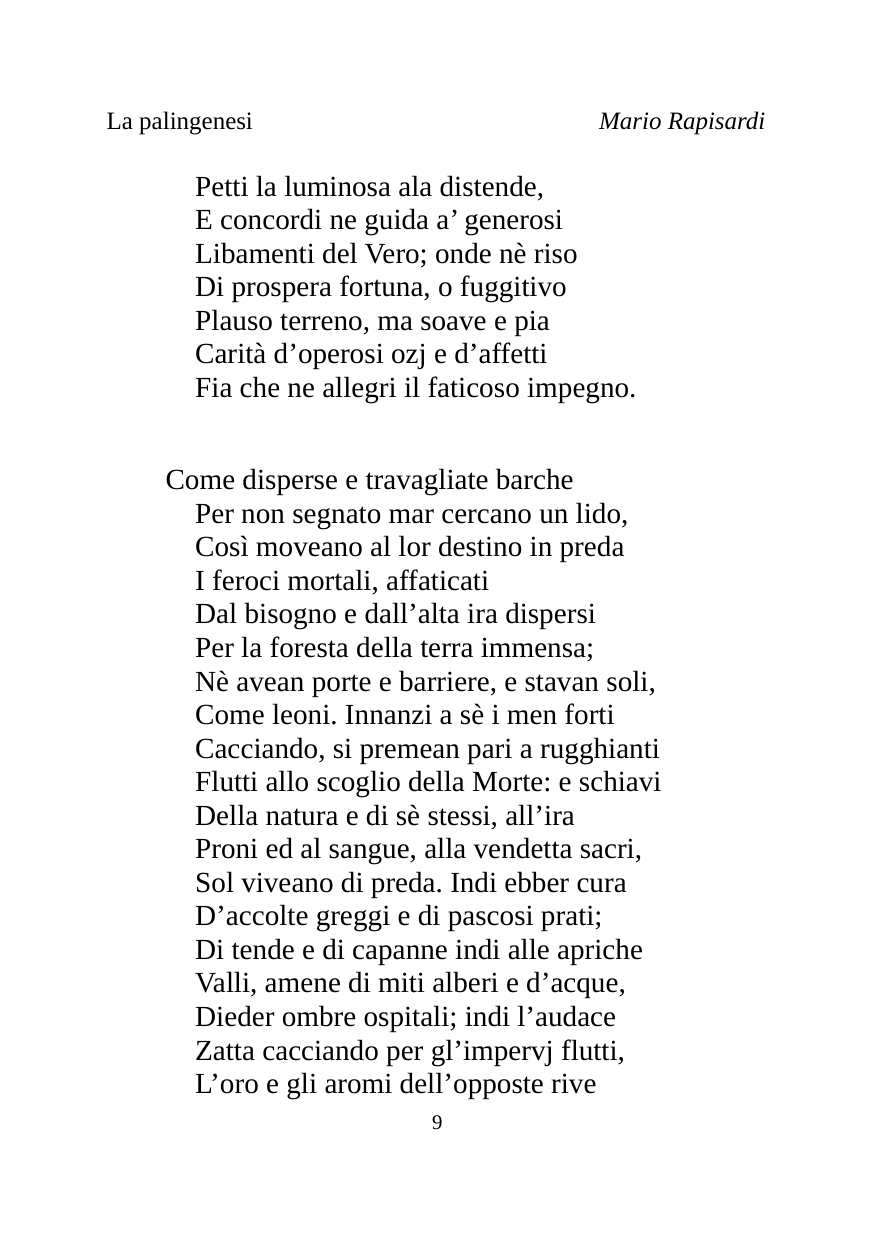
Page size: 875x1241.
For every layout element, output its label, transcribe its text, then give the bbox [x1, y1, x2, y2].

text Come disperse e travagliate barche Per non segnato mar cercano un lido, Così moveano al lor destino in preda I feroci mortali, affaticati Dal bisogno e dall’alta ira dispersi Per la foresta della terra immensa; Nè avean porte e barriere, e stavan soli, Come leoni. Innanzi a sè i men forti Cacciando, si premean pari a rugghianti Flutti allo scoglio della Morte: e schiavi Della natura e di sè stessi, all’ira Proni ed al sangue, alla vendetta sacri, Sol viveano di preda. Indi ebber cura D’accolte greggi e di pascosi prati; Di tende e di capanne indi alle apriche Valli, amene di miti alberi e d’acque, Dieder ombre ospitali; indi l’audace Zatta cacciando per gl’impervj flutti, L’oro e gli aromi dell’opposte rive [165, 462, 768, 1100]
text Petti la luminosa ala distende, E concordi ne guida a’ generosi Libamenti del Vero; onde nè riso Di prospera fortuna, o fuggitivo Plauso terreno, ma soave e pia Carità d’operosi ozj e d’affetti Fia che ne allegri il faticoso impegno. [165, 169, 768, 403]
